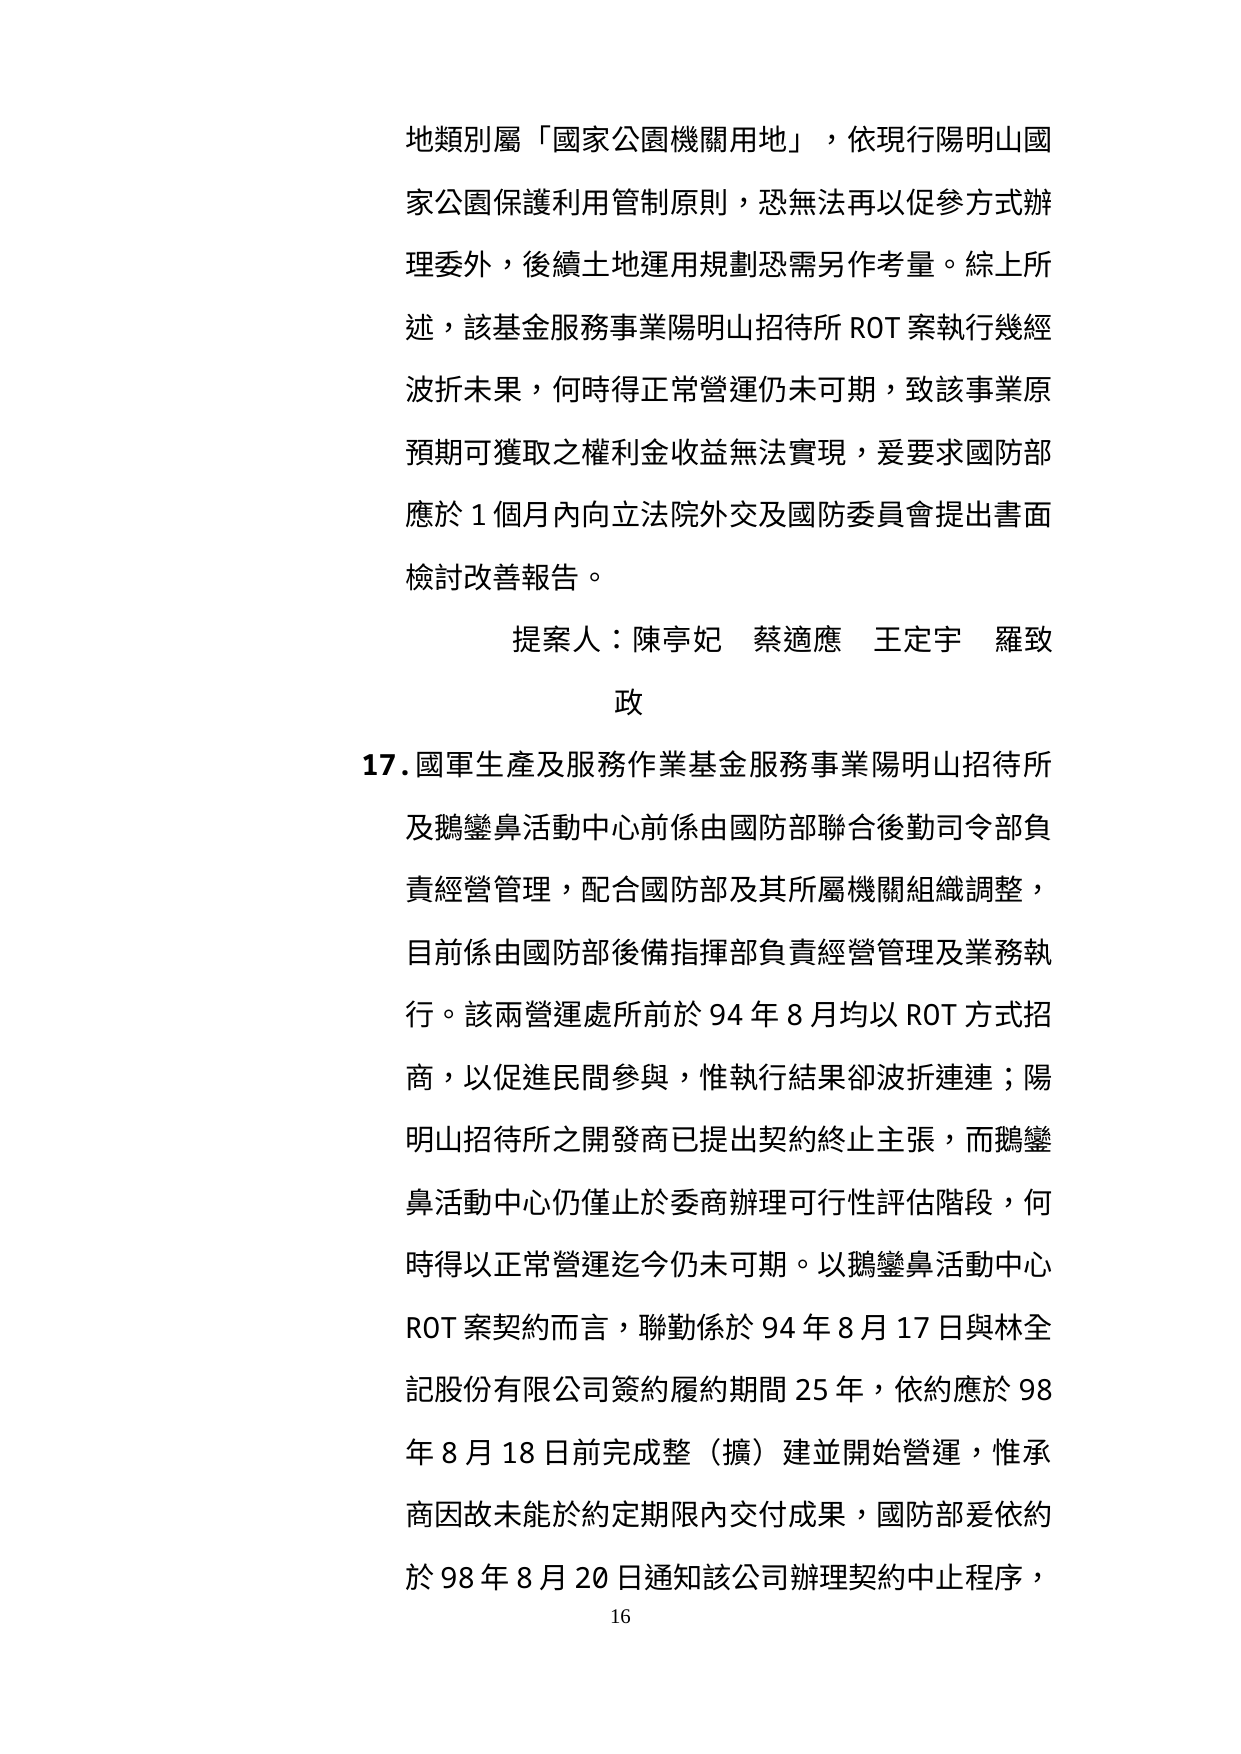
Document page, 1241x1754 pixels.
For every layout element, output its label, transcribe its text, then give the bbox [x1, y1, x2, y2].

text 提案人：陳亭妃 蔡適應 王定宇 羅致政 [512, 596, 1053, 721]
text 16.國軍生產及服務作業基金服務事業陽明山招待所及鵝鑾鼻活動中心前係由國防部聯合後勤司令部負責經營管理，配合國防部及其所屬機關組織調整，目前係由國防部後備指揮部負責經營管理及業務執行。該兩營運處所前於94年8月均以ROT方式招商，以促進民間參與，惟執行結果卻波折連連；陽明山招待所之開發商已提出契約終止主張，而鵝鑾鼻活動中心仍僅止於委商辦理可行性評估階段，何時得以正常營運迄今仍未可期。以陽明山招待所ROT案契約而言，該ROT案契約期間已屆，開發商並已提出終止契約主張，後續規劃迄仍未明。陽明山招待所ROT案，聯勤前於94年8月與美麗華大飯店股份有限公司簽約後，依約應於96年2月11日前開始營運，惟開發整修施工期間因受內政部95年9月13日頒布「國家公園範圍內執行促進民間參與公共建設案開發行為處理原則」影響，新增「開發計畫」審核程序，爰需區分「開發計畫書」、「溫泉開發使用現況書」及「溫泉水權狀展延期限」等事項，分別報送各主管機關審查。是項開發計畫書雖於103年7月18日經內政部國家公園計畫委員會審議通過，並得向陽明山國家公園管理處申請建築執照及使用執照，然因本促參案履約期間已於104年8月屆滿，開發商美麗華公司並已提出終止契約之主張；本案據國防部說明，因招待所用地類別屬「國家公園機關用地」，依現行陽明山國家公園保護利用管制原則，恐無法再以促參方式辦理委外，後續土地運用規劃恐需另作考量。綜上所述，該基金服務事業陽明山招待所ROT案執行幾經波折未果，何時得正常營運仍未可期，致該事業原預期可獲取之權利金收益無法實現，爰要求國防部應於1個月內向立法院外交及國防委員會提出書面檢討改善報告。 [361, 96, 1053, 596]
text 17.國軍生產及服務作業基金服務事業陽明山招待所及鵝鑾鼻活動中心前係由國防部聯合後勤司令部負責經營管理，配合國防部及其所屬機關組織調整，目前係由國防部後備指揮部負責經營管理及業務執行。該兩營運處所前於94年8月均以ROT方式招商，以促進民間參與，惟執行結果卻波折連連；陽明山招待所之開發商已提出契約終止主張，而鵝鑾鼻活動中心仍僅止於委商辦理可行性評估階段，何時得以正常營運迄今仍未可期。以鵝鑾鼻活動中心ROT案契約而言，聯勤係於94年8月17日與林全記股份有限公司簽約履約期間25年，依約應於98年8月18日前完成整（擴）建並開始營運，惟承商因故未能於約定期限內交付成果，國防部爰依約於98年8月20日通知該公司辦理契約中止程序， [361, 721, 1053, 1596]
